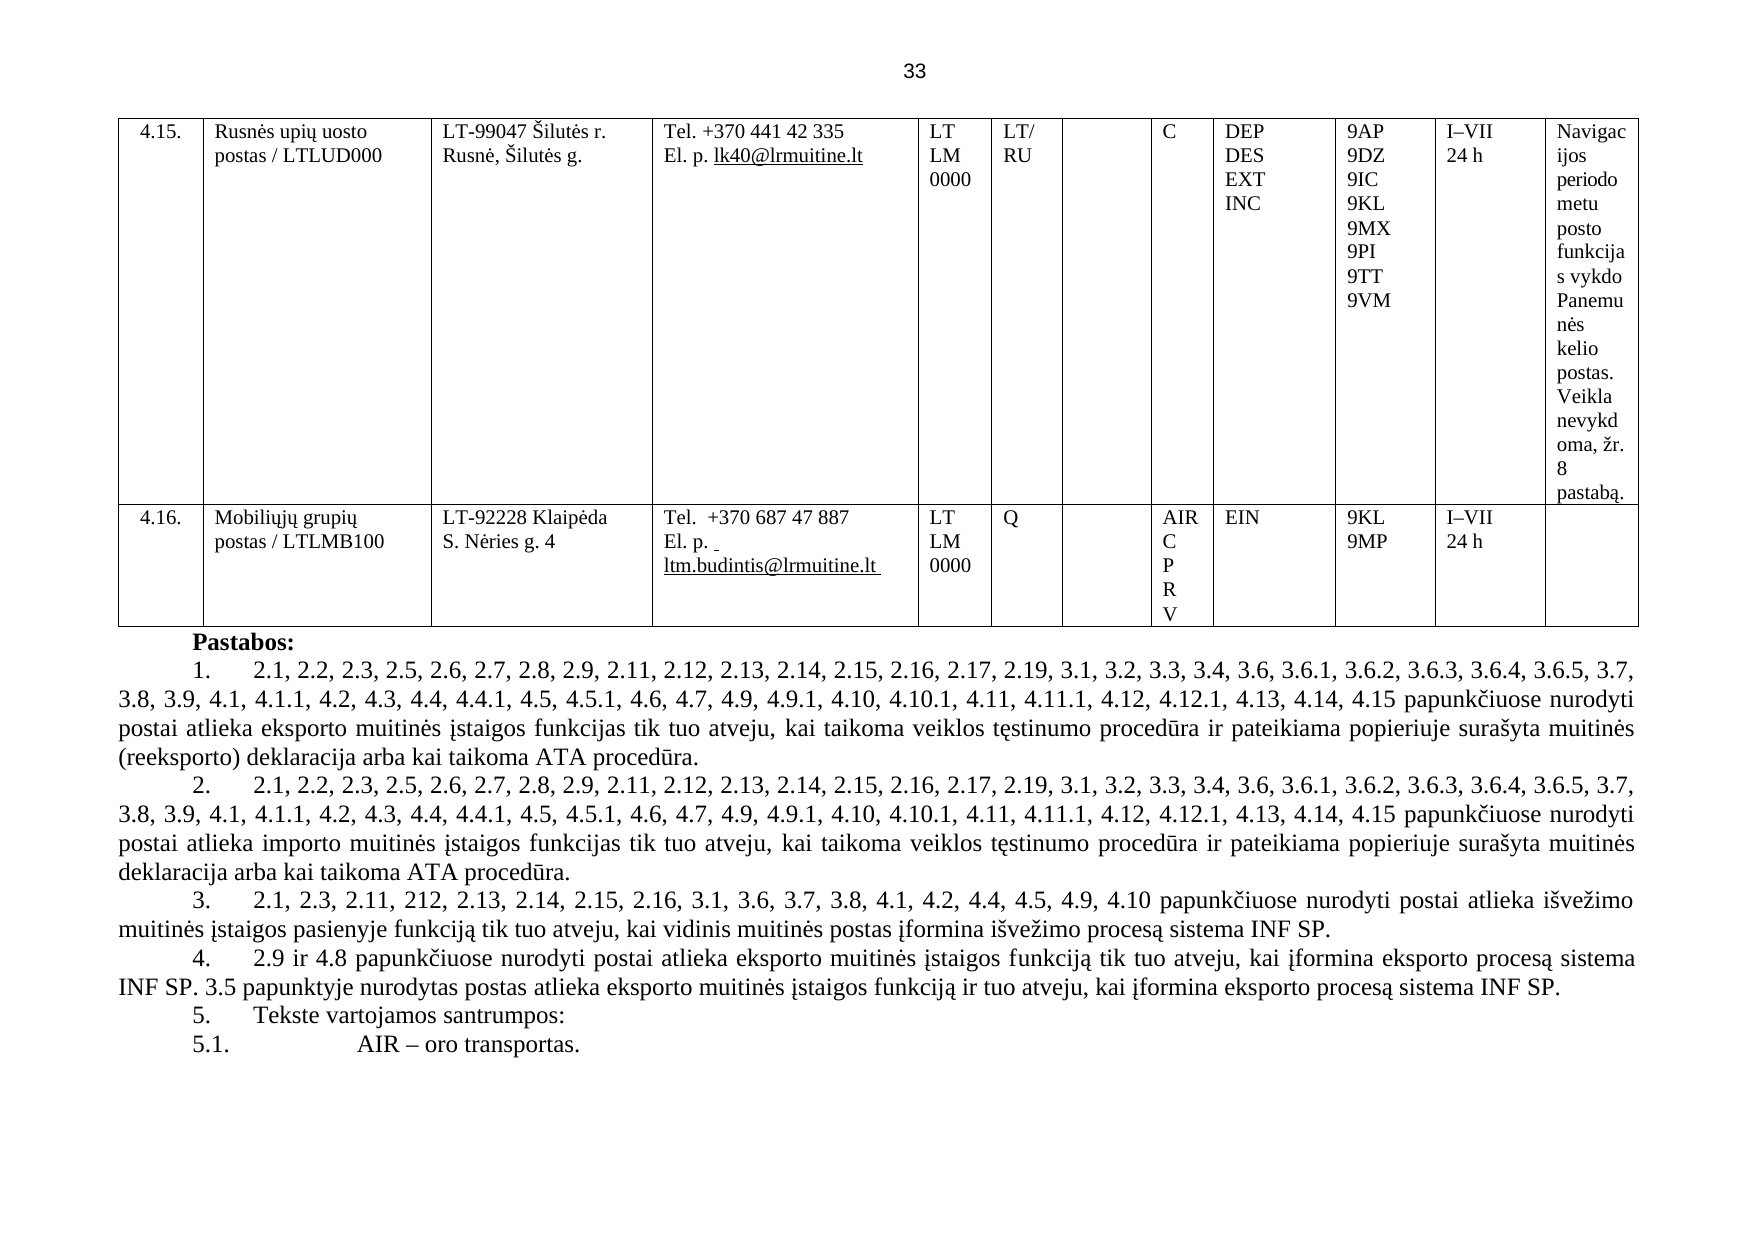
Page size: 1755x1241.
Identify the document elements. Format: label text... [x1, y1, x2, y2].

table_cell C [1152, 119, 1213, 504]
table_cell Tel. +370 687 47 887 El. p. ltm.budintis@lrmuitine.lt [653, 505, 918, 626]
table_cell Navigacijos periodo metu posto funkcijas vykdo Panemunės kelio postas. Veikla nevykdoma, žr. 8 pastabą. [1546, 119, 1638, 504]
table_cell Rusnės upių uosto postas / LTLUD000 [204, 119, 431, 504]
table_cell I–VII 24 h [1436, 119, 1545, 504]
text 4. 2.9 ir 4.8 papunkčiuose nurodyti postai atlieka eksporto muitinės įstaigos funkciją tik tuo atveju, kai įformina eksporto procesą sistema INF SP. 3.5 papunktyje nurodytas postas atlieka eksporto muitinės įstaigos funkciją ir tuo atveju, kai įformina eksporto procesą sistema INF SP. [118, 943, 1636, 1000]
table_cell [1063, 505, 1151, 626]
table_cell Mobiliųjų grupių postas / LTLMB100 [204, 505, 431, 626]
table_cell LT/ RU [992, 119, 1062, 504]
text 5. Tekste vartojamos santrumpos: [192, 1000, 1636, 1029]
text 2. 2.1, 2.2, 2.3, 2.5, 2.6, 2.7, 2.8, 2.9, 2.11, 2.12, 2.13, 2.14, 2.15, 2.16, 2.17, 2.19, 3.1, 3.2, 3.3, 3.4, 3.6, 3.6.1, 3.6.2, 3.6.3, 3.6.4, 3.6.5, 3.7, 3.8, 3.9, 4.1, 4.1.1, 4.2, 4.3, 4.4, 4.4.1, 4.5, 4.5.1, 4.6, 4.7, 4.9, 4.9.1, 4.10, 4.10.1, 4.11, 4.11.1, 4.12, 4.12.1, 4.13, 4.14, 4.15 papunkčiuose nurodyti postai atlieka importo muitinės įstaigos funkcijas tik tuo atveju, kai taikoma veiklos tęstinumo procedūra ir pateikiama popieriuje surašyta muitinės deklaracija arba kai taikoma ATA procedūra. [118, 770, 1636, 885]
text 1. 2.1, 2.2, 2.3, 2.5, 2.6, 2.7, 2.8, 2.9, 2.11, 2.12, 2.13, 2.14, 2.15, 2.16, 2.17, 2.19, 3.1, 3.2, 3.3, 3.4, 3.6, 3.6.1, 3.6.2, 3.6.3, 3.6.4, 3.6.5, 3.7, 3.8, 3.9, 4.1, 4.1.1, 4.2, 4.3, 4.4, 4.4.1, 4.5, 4.5.1, 4.6, 4.7, 4.9, 4.9.1, 4.10, 4.10.1, 4.11, 4.11.1, 4.12, 4.12.1, 4.13, 4.14, 4.15 papunkčiuose nurodyti postai atlieka eksporto muitinės įstaigos funkcijas tik tuo atveju, kai taikoma veiklos tęstinumo procedūra ir pateikiama popieriuje surašyta muitinės (reeksporto) deklaracija arba kai taikoma ATA procedūra. [118, 655, 1636, 770]
text Pastabos: [118, 627, 1636, 655]
table_cell [1063, 119, 1151, 504]
table_cell LT LM 0000 [919, 505, 991, 626]
table_cell 9KL 9MP [1336, 505, 1435, 626]
text 3. 2.1, 2.3, 2.11, 212, 2.13, 2.14, 2.15, 2.16, 3.1, 3.6, 3.7, 3.8, 4.1, 4.2, 4.4, 4.5, 4.9, 4.10 papunkčiuose nurodyti postai atlieka išvežimo muitinės įstaigos pasienyje funkciją tik tuo atveju, kai vidinis muitinės postas įformina išvežimo procesą sistema INF SP. [118, 885, 1636, 943]
table_cell EIN [1214, 505, 1335, 626]
text 5.1. AIR – oro transportas. [192, 1029, 1636, 1058]
table_cell Tel. +370 441 42 335 El. p. lk40@lrmuitine.lt [653, 119, 918, 504]
table_cell Q [992, 505, 1062, 626]
table_cell 9AP 9DZ 9IC 9KL 9MX 9PI 9TT 9VM [1336, 119, 1435, 504]
table_cell I–VII 24 h [1436, 505, 1545, 626]
table_cell LT LM 0000 [919, 119, 991, 504]
table_cell DEP DES EXT INC [1214, 119, 1335, 504]
table_cell LT-99047 Šilutės r. Rusnė, Šilutės g. [432, 119, 652, 504]
table_cell 4.15. [119, 119, 203, 504]
table_cell AIR C P R V [1152, 505, 1213, 626]
table_cell LT-92228 Klaipėda S. Nėries g. 4 [432, 505, 652, 626]
table_cell 4.16. [119, 505, 203, 626]
table_cell [1546, 505, 1638, 626]
